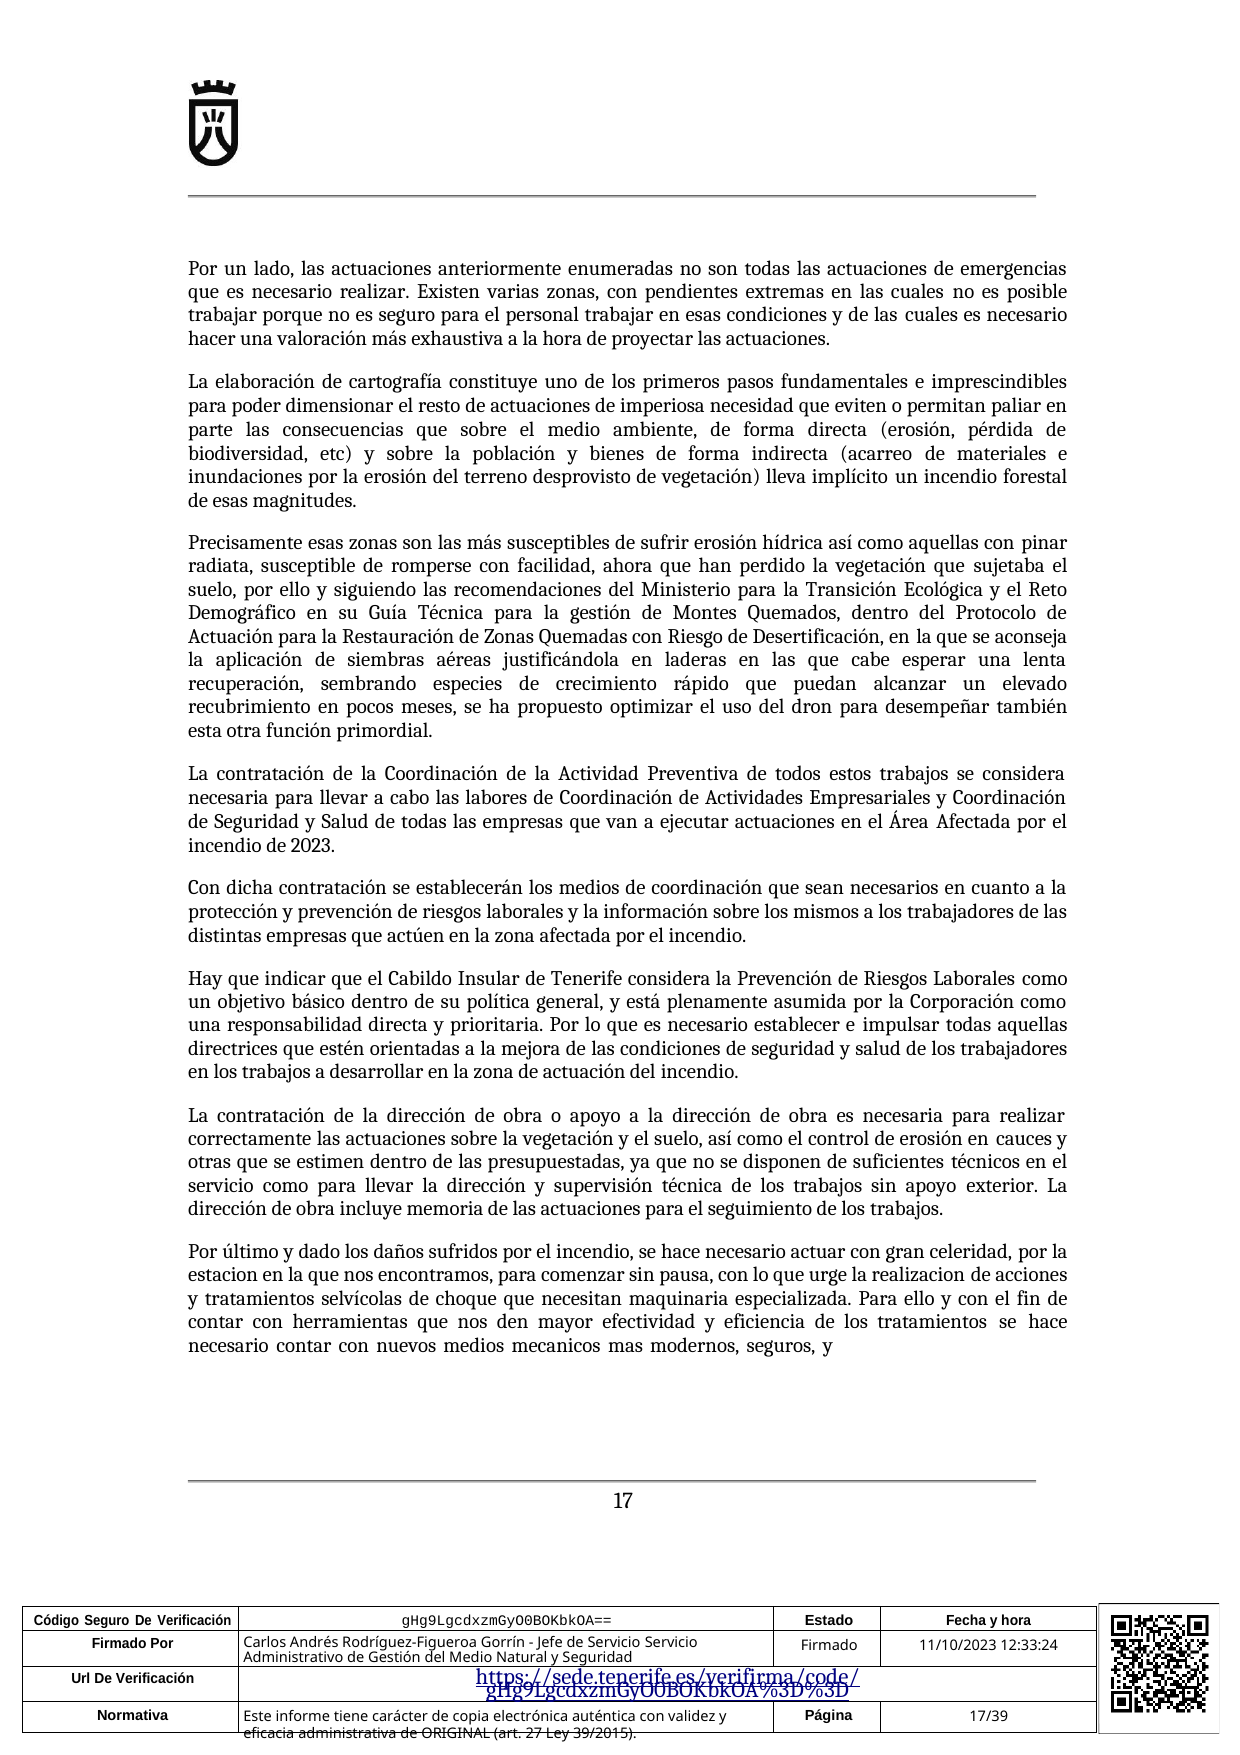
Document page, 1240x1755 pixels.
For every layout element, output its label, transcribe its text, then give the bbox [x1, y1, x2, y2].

text La contratación de la dirección de obra o apoyo a la dirección de obra es necesaria para realizar correctamente las actuaciones sobre la vegetación y el suelo, así como el control de erosión en cauces y otras que se estimen dentro de las presupuestadas, ya que no se disponen de suficientes técnicos en el servicio como para llevar la dirección y supervisión técnica de los trabajos sin apoyo exterior. La dirección de obra incluye memoria de las actuaciones para el seguimiento de los trabajos. [188, 1103, 1067, 1221]
text Precisamente esas zonas son las más susceptibles de sufrir erosión hídrica así como aquellas con pinar radiata, susceptible de romperse con facilidad, ahora que han perdido la vegetación que sujetaba el suelo, por ello y siguiendo las recomendaciones del Ministerio para la Transición Ecológica y el Reto Demográfico en su Guía Técnica para la gestión de Montes Quemados, dentro del Protocolo de Actuación para la Restauración de Zonas Quemadas con Riesgo de Desertificación, en la que se aconseja la aplicación de siembras aéreas justificándola en laderas en las que cabe esperar una lenta recuperación, sembrando especies de crecimiento rápido que puedan alcanzar un elevado recubrimiento en pocos meses, se ha propuesto optimizar el uso del dron para desempeñar también esta otra función primordial. [188, 531, 1067, 743]
text Por un lado, las actuaciones anteriormente enumeradas no son todas las actuaciones de emergencias que es necesario realizar. Existen varias zonas, con pendientes extremas en las cuales no es posible trabajar porque no es seguro para el personal trabajar en esas condiciones y de las cuales es necesario hacer una valoración más exhaustiva a la hora de proyectar las actuaciones. [188, 256, 1067, 350]
text Con dicha contratación se establecerán los medios de coordinación que sean necesarios en cuanto a la protección y prevención de riesgos laborales y la información sobre los mismos a los trabajadores de las distintas empresas que actúen en la zona afectada por el incendio. [188, 876, 1067, 948]
text Por último y dado los daños sufridos por el incendio, se hace necesario actuar con gran celeridad, por la estacion en la que nos encontramos, para comenzar sin pausa, con lo que urge la realizacion de acciones y tratamientos selvícolas de choque que necesitan maquinaria especializada. Para ello y con el fin de contar con herramientas que nos den mayor efectividad y eficiencia de los tratamientos se hace necesario contar con nuevos medios mecanicos mas modernos, seguros, y [188, 1240, 1067, 1358]
text La contratación de la Coordinación de la Actividad Preventiva de todos estos trabajos se considera necesaria para llevar a cabo las labores de Coordinación de Actividades Empresariales y Coordinación de Seguridad y Salud de todas las empresas que van a ejecutar actuaciones en el Área Afectada por el incendio de 2023. [188, 762, 1067, 858]
text Hay que indicar que el Cabildo Insular de Tenerife considera la Prevención de Riesgos Laborales como un objetivo básico dentro de su política general, y está plenamente asumida por la Corporación como una responsabilidad directa y prioritaria. Por lo que es necesario establecer e impulsar todas aquellas directrices que estén orientadas a la mejora de las condiciones de seguridad y salud de los trabajadores en los trabajos a desarrollar en la zona de actuación del incendio. [188, 966, 1067, 1084]
text La elaboración de cartografía constituye uno de los primeros pasos fundamentales e imprescindibles para poder dimensionar el resto de actuaciones de imperiosa necesidad que eviten o permitan paliar en parte las consecuencias que sobre el medio ambiente, de forma directa (erosión, pérdida de biodiversidad, etc) y sobre la población y bienes de forma indirecta (acarreo de materiales e inundaciones por la erosión del terreno desprovisto de vegetación) lleva implícito un incendio forestal de esas magnitudes. [188, 369, 1067, 513]
